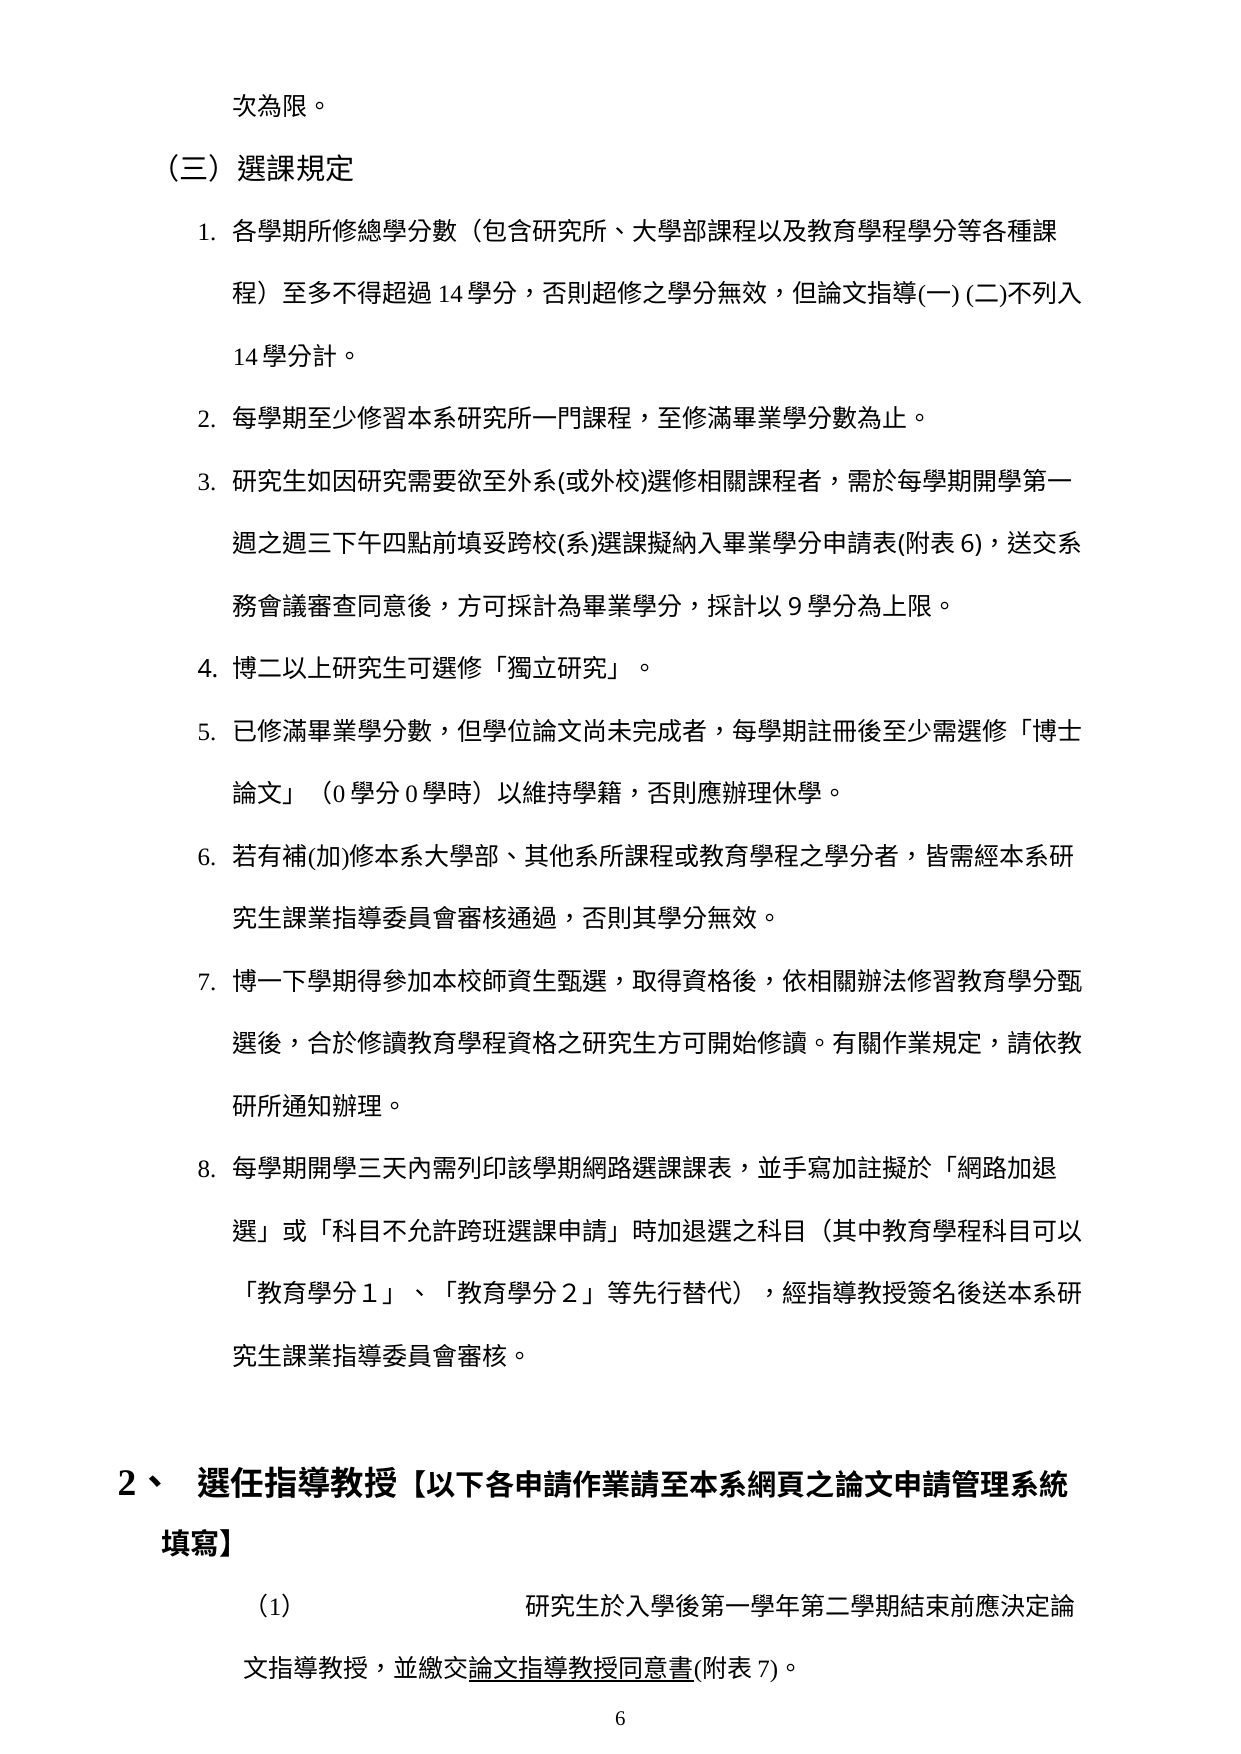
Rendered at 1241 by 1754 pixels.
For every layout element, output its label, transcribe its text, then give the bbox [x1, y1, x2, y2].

list 已修滿畢業學分數，但學位論文尚未完成者，每學期註冊後至少需選修「博士論文」（0學分0學時）以維持學籍，否則應辦理休學。 [197, 688, 1090, 813]
subtitle 選任指導教授【以下各申請作業請至本系網頁之論文申請管理系統填寫】 [117, 1438, 1090, 1563]
list 博二以上研究生可選修「獨立研究」。 [197, 625, 1090, 688]
list 各學期所修總學分數（包含研究所、大學部課程以及教育學程學分等各種課程）至多不得超過14學分，否則超修之學分無效，但論文指導(一) (二)不列入14學分計。 [197, 188, 1090, 375]
list 每學期開學三天內需列印該學期網路選課課表，並手寫加註擬於「網路加退選」或「科目不允許跨班選課申請」時加退選之科目（其中教育學程科目可以「教育學分１」、「教育學分２」等先行替代），經指導教授簽名後送本系研究生課業指導委員會審核。 [197, 1125, 1090, 1375]
list 抵免學分申請應填具抵免學分申請表(附表5)，並檢附成績單，經該科目授課老師初審後，於第一學期第一週系務會議前提出申請(申請截止時間另行公告)，經本系研究生課業指導委員會審查同意後，得承認其學分。辦理學分抵免以一次為限。 [197, 63, 1090, 125]
subtitle （三）選課規定 [150, 125, 1090, 188]
list 博一下學期得參加本校師資生甄選，取得資格後，依相關辦法修習教育學分甄選後，合於修讀教育學程資格之研究生方可開始修讀。有關作業規定，請依教研所通知辦理。 [197, 938, 1090, 1125]
list 每學期至少修習本系研究所一門課程，至修滿畢業學分數為止。 [197, 375, 1090, 438]
list 研究生於入學後第一學年第二學期結束前應決定論文指導教授，並繳交論文指導教授同意書(附表7)。 [244, 1563, 1090, 1688]
list 研究生如因研究需要欲至外系(或外校)選修相關課程者，需於每學期開學第一週之週三下午四點前填妥跨校(系)選課擬納入畢業學分申請表(附表6)，送交系務會議審查同意後，方可採計為畢業學分，採計以9學分為上限。 [197, 438, 1090, 625]
list 若有補(加)修本系大學部、其他系所課程或教育學程之學分者，皆需經本系研究生課業指導委員會審核通過，否則其學分無效。 [197, 813, 1090, 938]
